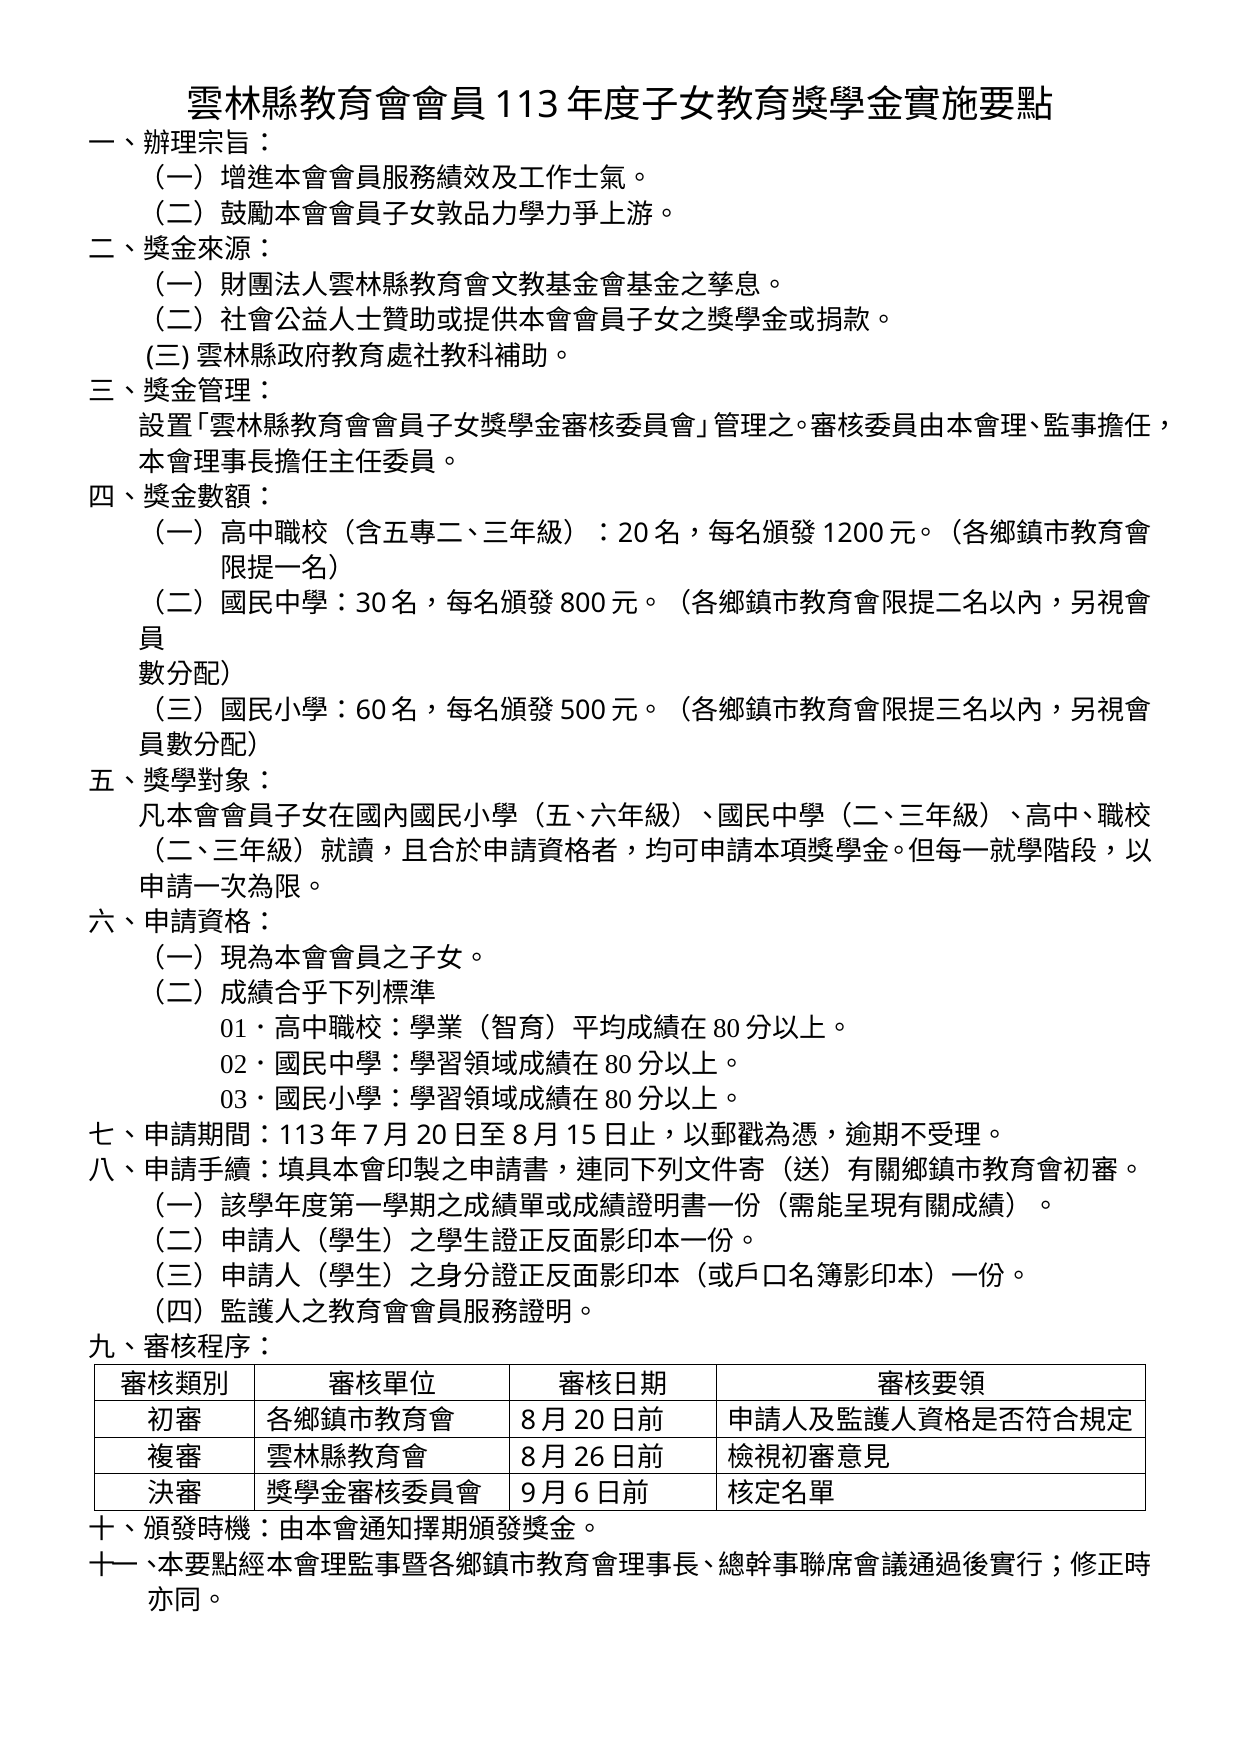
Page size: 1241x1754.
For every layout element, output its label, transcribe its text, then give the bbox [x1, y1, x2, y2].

table_header 審核類別 [95, 1365, 254, 1400]
text （二）社會公益人士贊助或提供本會會員子女之獎學金或捐款。 [139, 301, 1152, 337]
table_cell 8月26日前 [510, 1438, 716, 1473]
text 十、頒發時機：由本會通知擇期頒發獎金。 [89, 1511, 1152, 1546]
text 七、申請期間：113年7月20日至8月15日止，以郵戳為憑，逾期不受理。 [89, 1116, 1152, 1151]
table_cell 8月20日前 [510, 1401, 716, 1437]
text 雲林縣教育會會員113年度子女教育獎學金實施要點 [89, 89, 1152, 124]
text 八、申請手續：填具本會印製之申請書，連同下列文件寄（送）有關鄉鎮市教育會初審。 [89, 1151, 1152, 1187]
text 六、申請資格： [89, 903, 1152, 939]
text （四）監護人之教育會會員服務證明。 [139, 1293, 1152, 1328]
text （二）國民中學：30名，每名頒發800元。（各鄉鎮市教育會限提二名以內，另視會員 數分配） [139, 584, 1152, 691]
text （一）財團法人雲林縣教育會文教基金會基金之孳息。 [139, 266, 1152, 301]
table_cell 雲林縣教育會 [255, 1438, 509, 1473]
text （一）現為本會會員之子女。 [139, 939, 1152, 974]
text 一、辦理宗旨： [89, 124, 1152, 159]
text 凡本會會員子女在國內國民小學（五、六年級）、國民中學（二、三年級）、高中、職校（二、三年級）就讀，且合於申請資格者，均可申請本項獎學金。但每一就學階段，以申請一次為限。 [139, 797, 1152, 903]
text （二）成績合乎下列標準 [139, 974, 1152, 1009]
table_header 審核要領 [717, 1365, 1145, 1400]
text （二）鼓勵本會會員子女敦品力學力爭上游。 [139, 195, 1152, 230]
table_cell 決審 [95, 1474, 254, 1509]
table_cell 獎學金審核委員會 [255, 1474, 509, 1509]
text （二）申請人（學生）之學生證正反面影印本一份。 [139, 1222, 1152, 1257]
text (三) 雲林縣政府教育處社教科補助。 [139, 337, 1152, 372]
text 設置「雲林縣教育會會員子女獎學金審核委員會」管理之。審核委員由本會理、監事擔任，本會理事長擔任主任委員。 [139, 407, 1152, 478]
table_cell 複審 [95, 1438, 254, 1473]
text 五、獎學對象： [89, 762, 1152, 797]
text （三）國民小學：60名，每名頒發500元。（各鄉鎮市教育會限提三名以內，另視會員數分配） [139, 691, 1152, 762]
table_cell 9月6日前 [510, 1474, 716, 1509]
text 四、獎金數額： [89, 478, 1152, 514]
text 十一、本要點經本會理監事暨各鄉鎮市教育會理事長、總幹事聯席會議通過後實行；修正時亦同。 [89, 1546, 1152, 1617]
text 03．國民小學：學習領域成績在80分以上。 [139, 1080, 1152, 1116]
text 三、獎金管理： [89, 372, 1152, 407]
table_cell 檢視初審意見 [717, 1438, 1145, 1473]
table_header 審核單位 [255, 1365, 509, 1400]
table_header 審核日期 [510, 1365, 716, 1400]
text 02．國民中學：學習領域成績在80分以上。 [139, 1045, 1152, 1080]
text 01．高中職校：學業（智育）平均成績在80分以上。 [139, 1009, 1152, 1045]
table_cell 申請人及監護人資格是否符合規定 [717, 1401, 1145, 1437]
text （一）高中職校（含五專二、三年級）：20名，每名頒發1200元。（各鄉鎮市教育會限提一名） [139, 514, 1152, 584]
text （一）該學年度第一學期之成績單或成績證明書一份（需能呈現有關成績）。 [139, 1187, 1152, 1222]
table_cell 初審 [95, 1401, 254, 1437]
text 二、獎金來源： [89, 230, 1152, 266]
text （一）增進本會會員服務績效及工作士氣。 [139, 159, 1152, 195]
text （三）申請人（學生）之身分證正反面影印本（或戶口名簿影印本）一份。 [139, 1257, 1152, 1293]
table_cell 核定名單 [717, 1474, 1145, 1509]
text 九、審核程序： [89, 1328, 1152, 1364]
table_cell 各鄉鎮市教育會 [255, 1401, 509, 1437]
